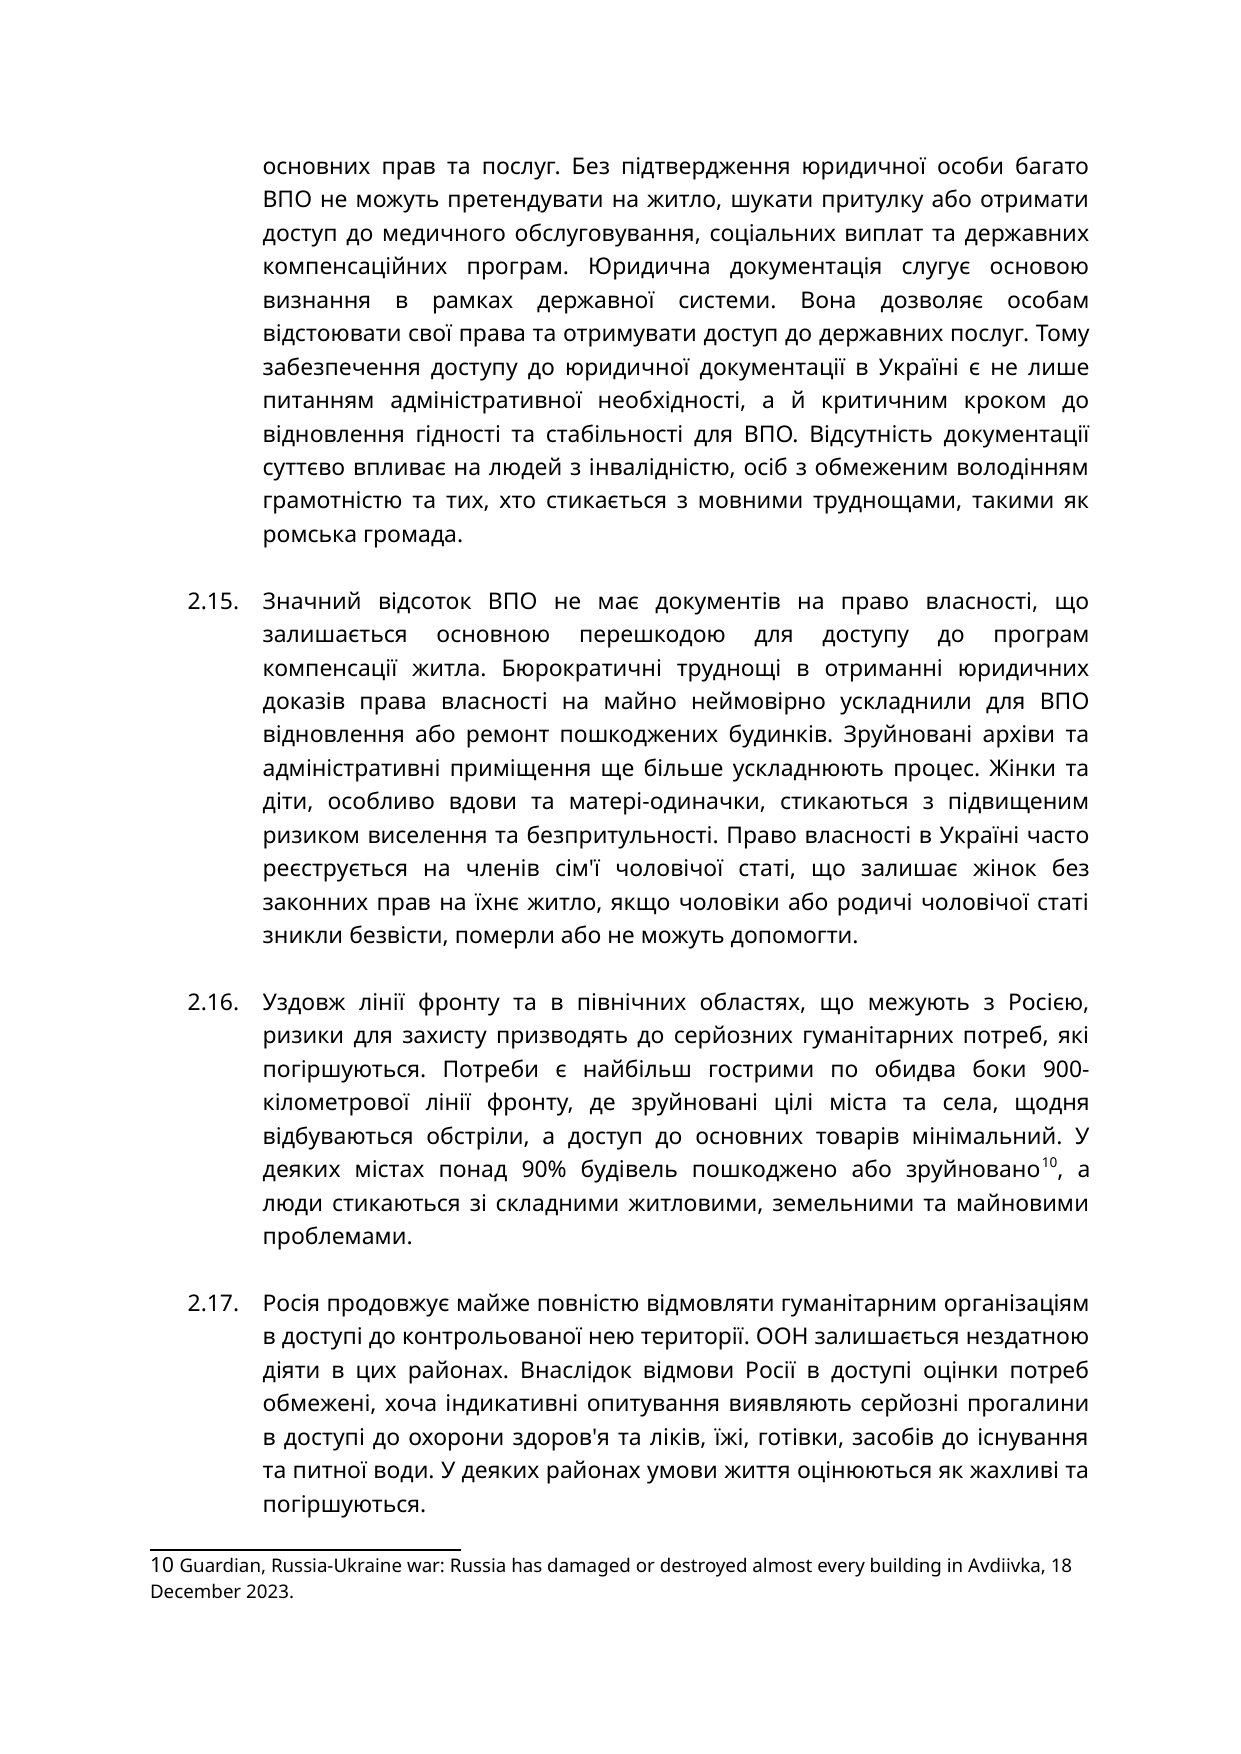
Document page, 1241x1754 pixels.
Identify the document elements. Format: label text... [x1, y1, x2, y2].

list Guardian, Russia-Ukraine war: Russia has damaged or destroyed almost every building in Avdiivka, 18 December 2023. [150, 1550, 1090, 1604]
list Уздовж лінії фронту та в північних областях, що межують з Росією, ризики для захисту призводять до серйозних гуманітарних потреб, які погіршуються. Потреби є найбільш гострими по обидва боки 900-кілометрової лінії фронту, де зруйновані цілі міста та села, щодня відбуваються обстріли, а доступ до основних товарів мінімальний. У деяких містах понад 90% будівель пошкоджено або зруйновано, а люди стикаються зі складними житловими, земельними та майновими проблемами. [187, 986, 1090, 1251]
list Значний відсоток ВПО не має документів на право власності, що залишається основною перешкодою для доступу до програм компенсації житла. Бюрократичні труднощі в отриманні юридичних доказів права власності на майно неймовірно ускладнили для ВПО відновлення або ремонт пошкоджених будинків. Зруйновані архіви та адміністративні приміщення ще більше ускладнюють процес. Жінки та діти, особливо вдови та матері-одиначки, стикаються з підвищеним ризиком виселення та безпритульності. Право власності в Україні часто реєструється на членів сім'ї чоловічої статі, що залишає жінок без законних прав на їхнє житло, якщо чоловіки або родичі чоловічої статі зникли безвісти, померли або не можуть допомогти. [187, 585, 1090, 950]
list Росія продовжує майже повністю відмовляти гуманітарним організаціям в доступі до контрольованої нею території. ООН залишається нездатною діяти в цих районах. Внаслідок відмови Росії в доступі оцінки потреб обмежені, хоча індикативні опитування виявляють серйозні прогалини в доступі до охорони здоров'я та ліків, їжі, готівки, засобів до існування та питної води. У деяких районах умови життя оцінюються як жахливі та погіршуються. [187, 1287, 1090, 1519]
list основних прав та послуг. Без підтвердження юридичної особи багато ВПО не можуть претендувати на житло, шукати притулку або отримати доступ до медичного обслуговування, соціальних виплат та державних компенсаційних програм. Юридична документація слугує основою визнання в рамках державної системи. Вона дозволяє особам відстоювати свої права та отримувати доступ до державних послуг. Тому забезпечення доступу до юридичної документації в Україні є не лише питанням адміністративної необхідності, а й критичним кроком до відновлення гідності та стабільності для ВПО. Відсутність документації суттєво впливає на людей з інвалідністю, осіб з обмеженим володінням грамотністю та тих, хто стикається з мовними труднощами, такими як ромська громада. [187, 150, 1090, 549]
